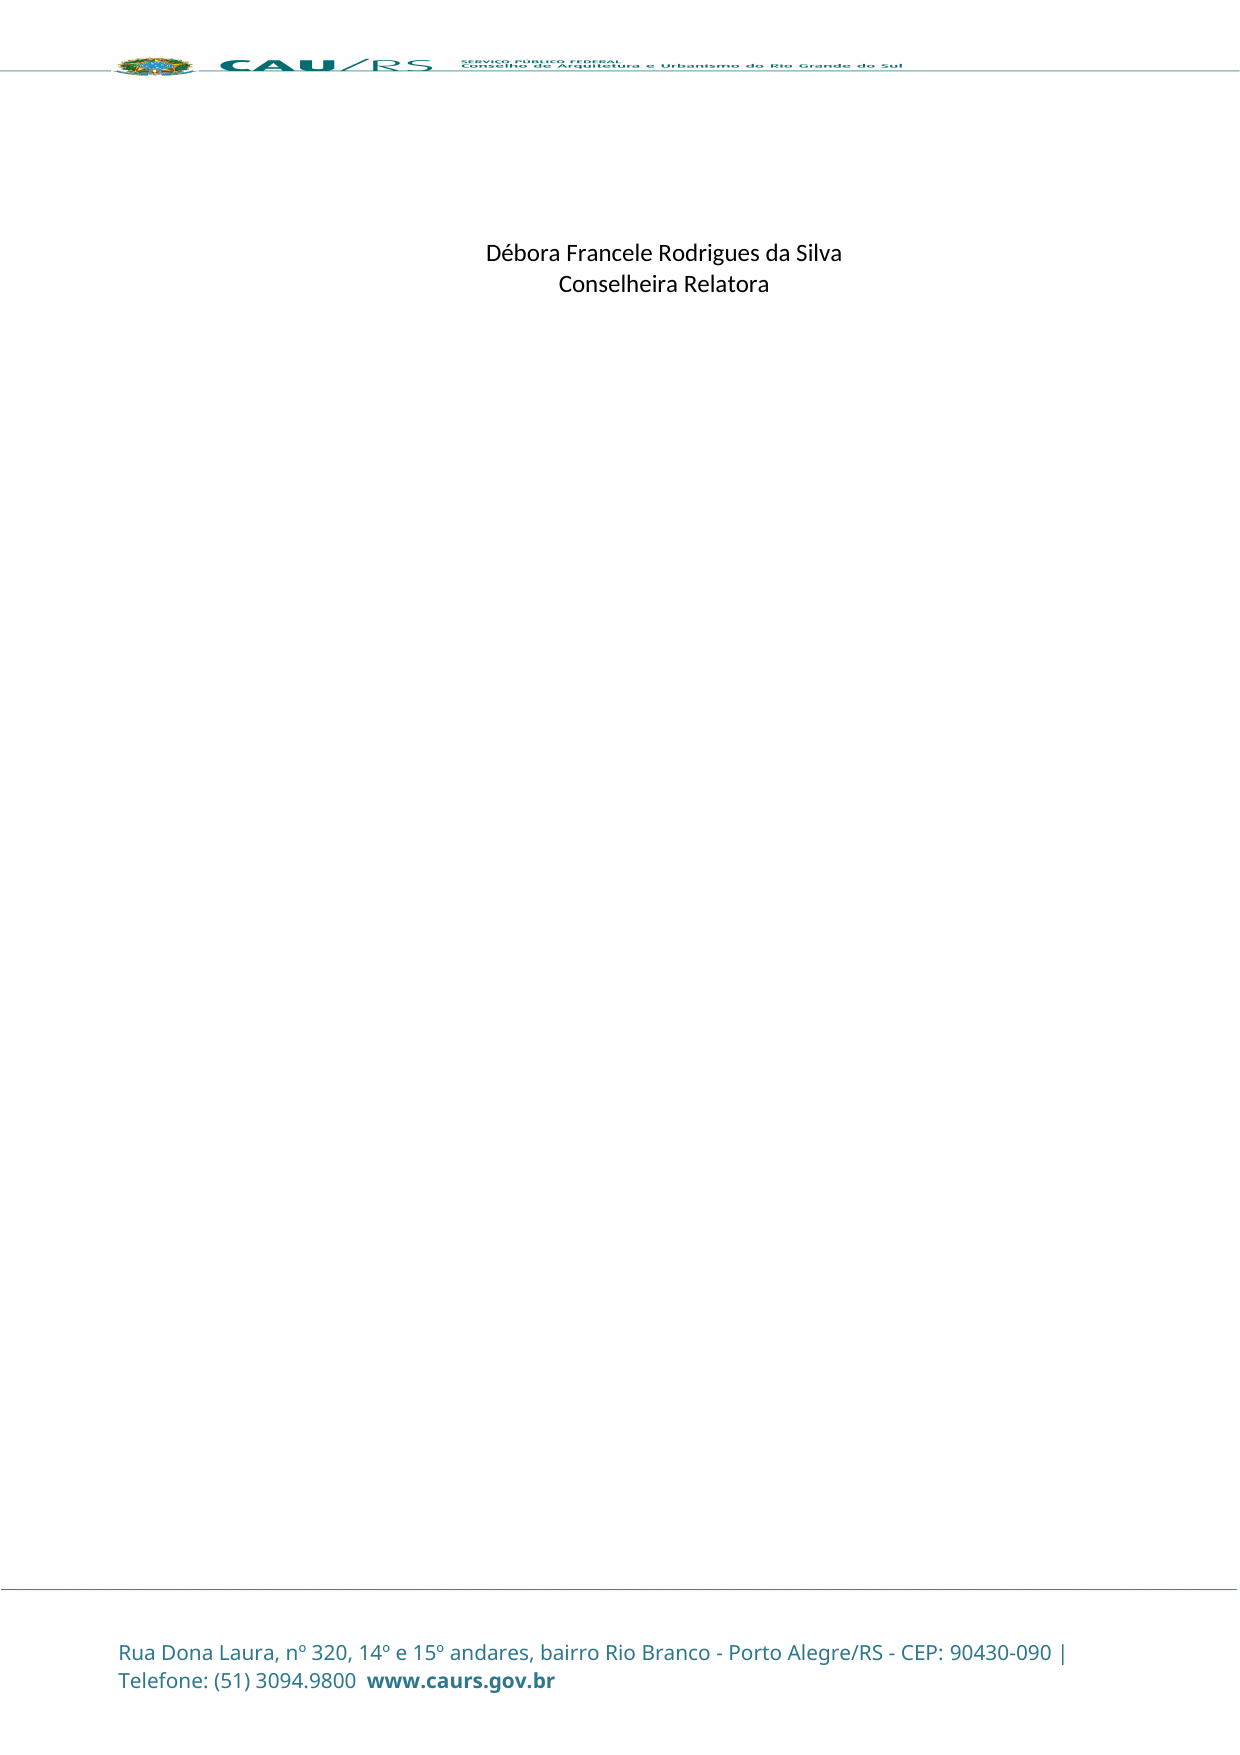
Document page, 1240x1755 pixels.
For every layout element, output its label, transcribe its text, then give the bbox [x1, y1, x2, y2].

text Débora Francele Rodrigues da Silva [177, 237, 1151, 268]
text Conselheira Relatora [177, 268, 1151, 298]
